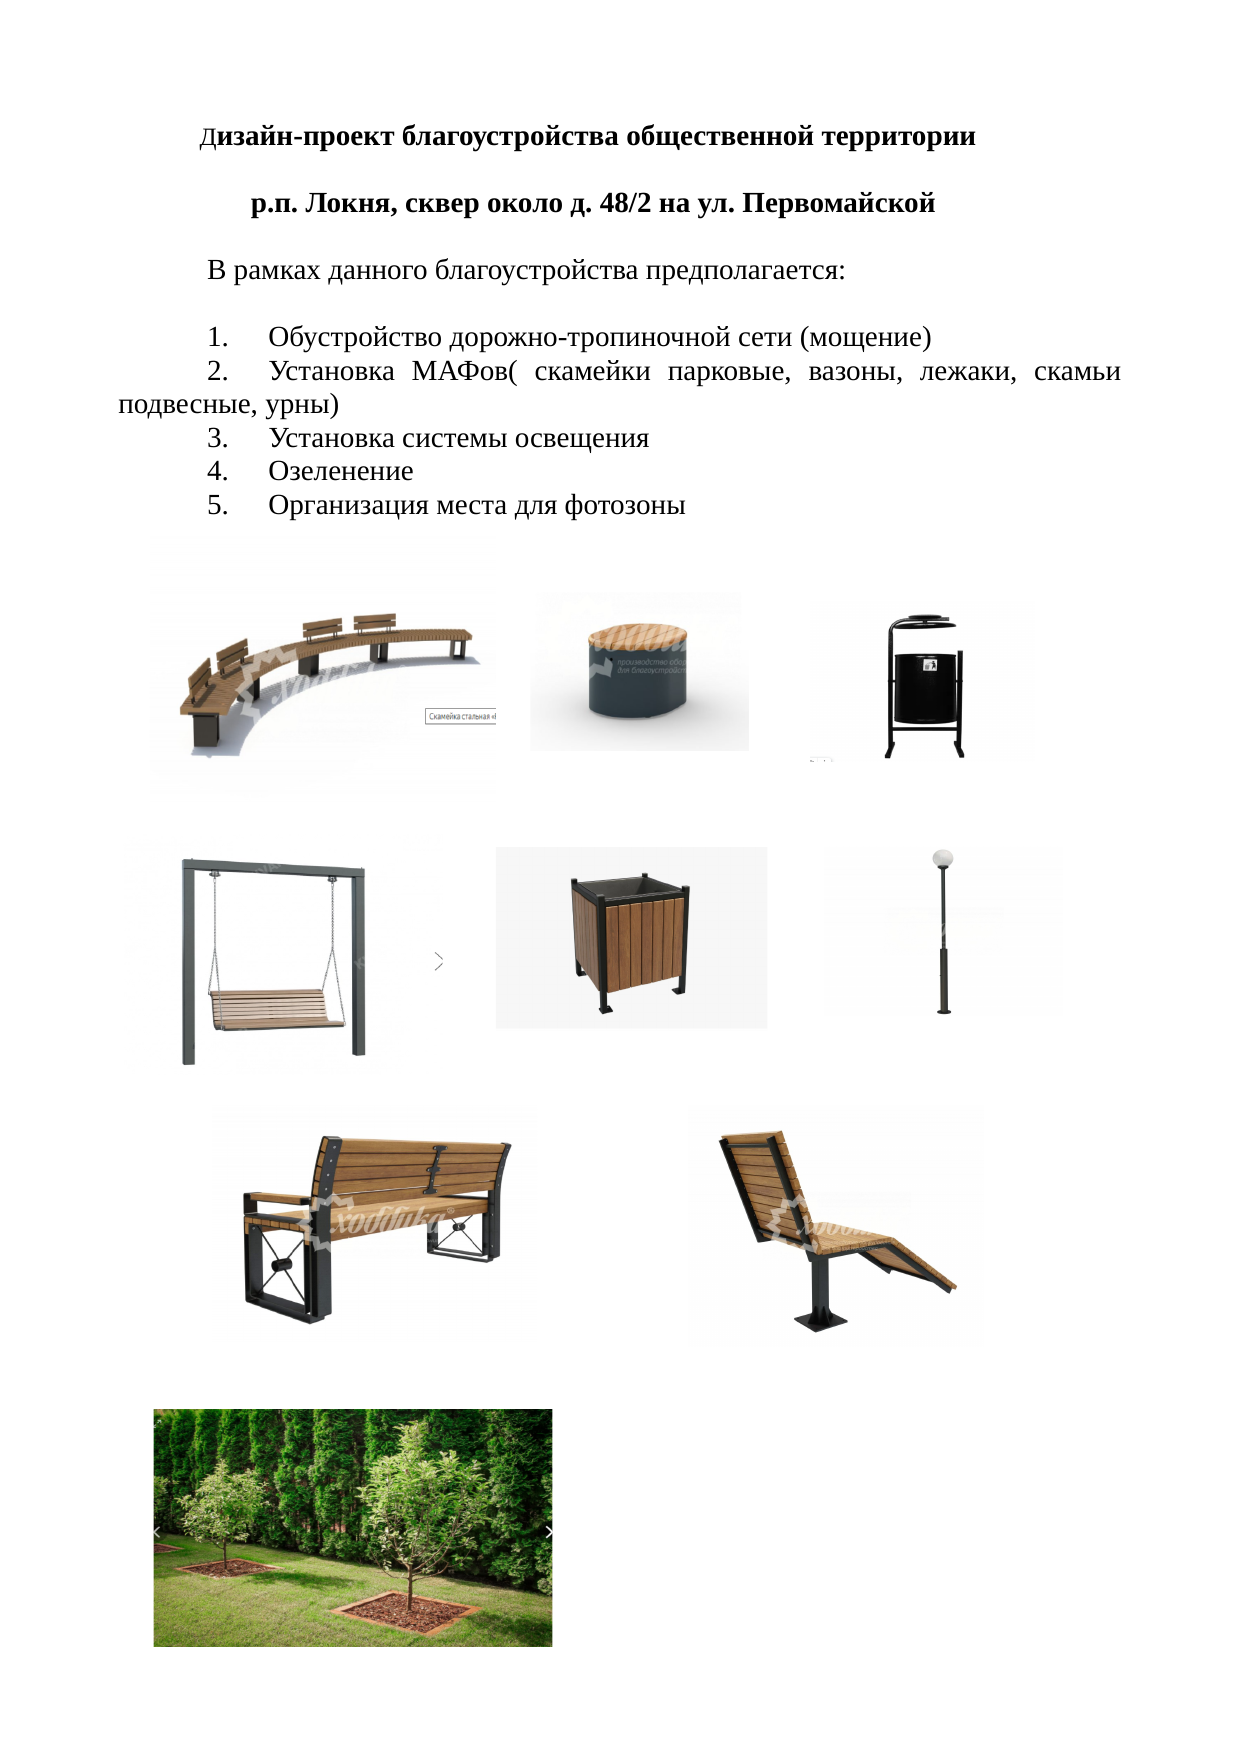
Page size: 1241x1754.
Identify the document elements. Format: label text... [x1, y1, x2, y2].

picture [123, 819, 443, 1075]
list Установка системы освещения [118, 420, 1122, 453]
text Дизайн-проект благоустройства общественной территории [118, 118, 1122, 152]
picture [688, 1105, 984, 1347]
picture [212, 1105, 538, 1342]
picture [530, 591, 749, 751]
list Обустройство дорожно-тропиночной сети (мощение) [118, 319, 1122, 353]
picture [153, 1409, 553, 1647]
list Озеленение [118, 453, 1122, 487]
list Организация места для фотозоны [118, 487, 1122, 521]
text р.п. Локня, сквер около д. 48/2 на ул. Первомайской [118, 185, 1122, 219]
picture [495, 847, 768, 1031]
list Установка МАФов( скамейки парковые, вазоны, лежаки, скамьи подвесные, урны) [118, 353, 1122, 420]
picture [810, 601, 1035, 762]
picture [823, 846, 1064, 1016]
text В рамках данного благоустройства предполагается: [118, 252, 1122, 286]
picture [149, 536, 496, 802]
